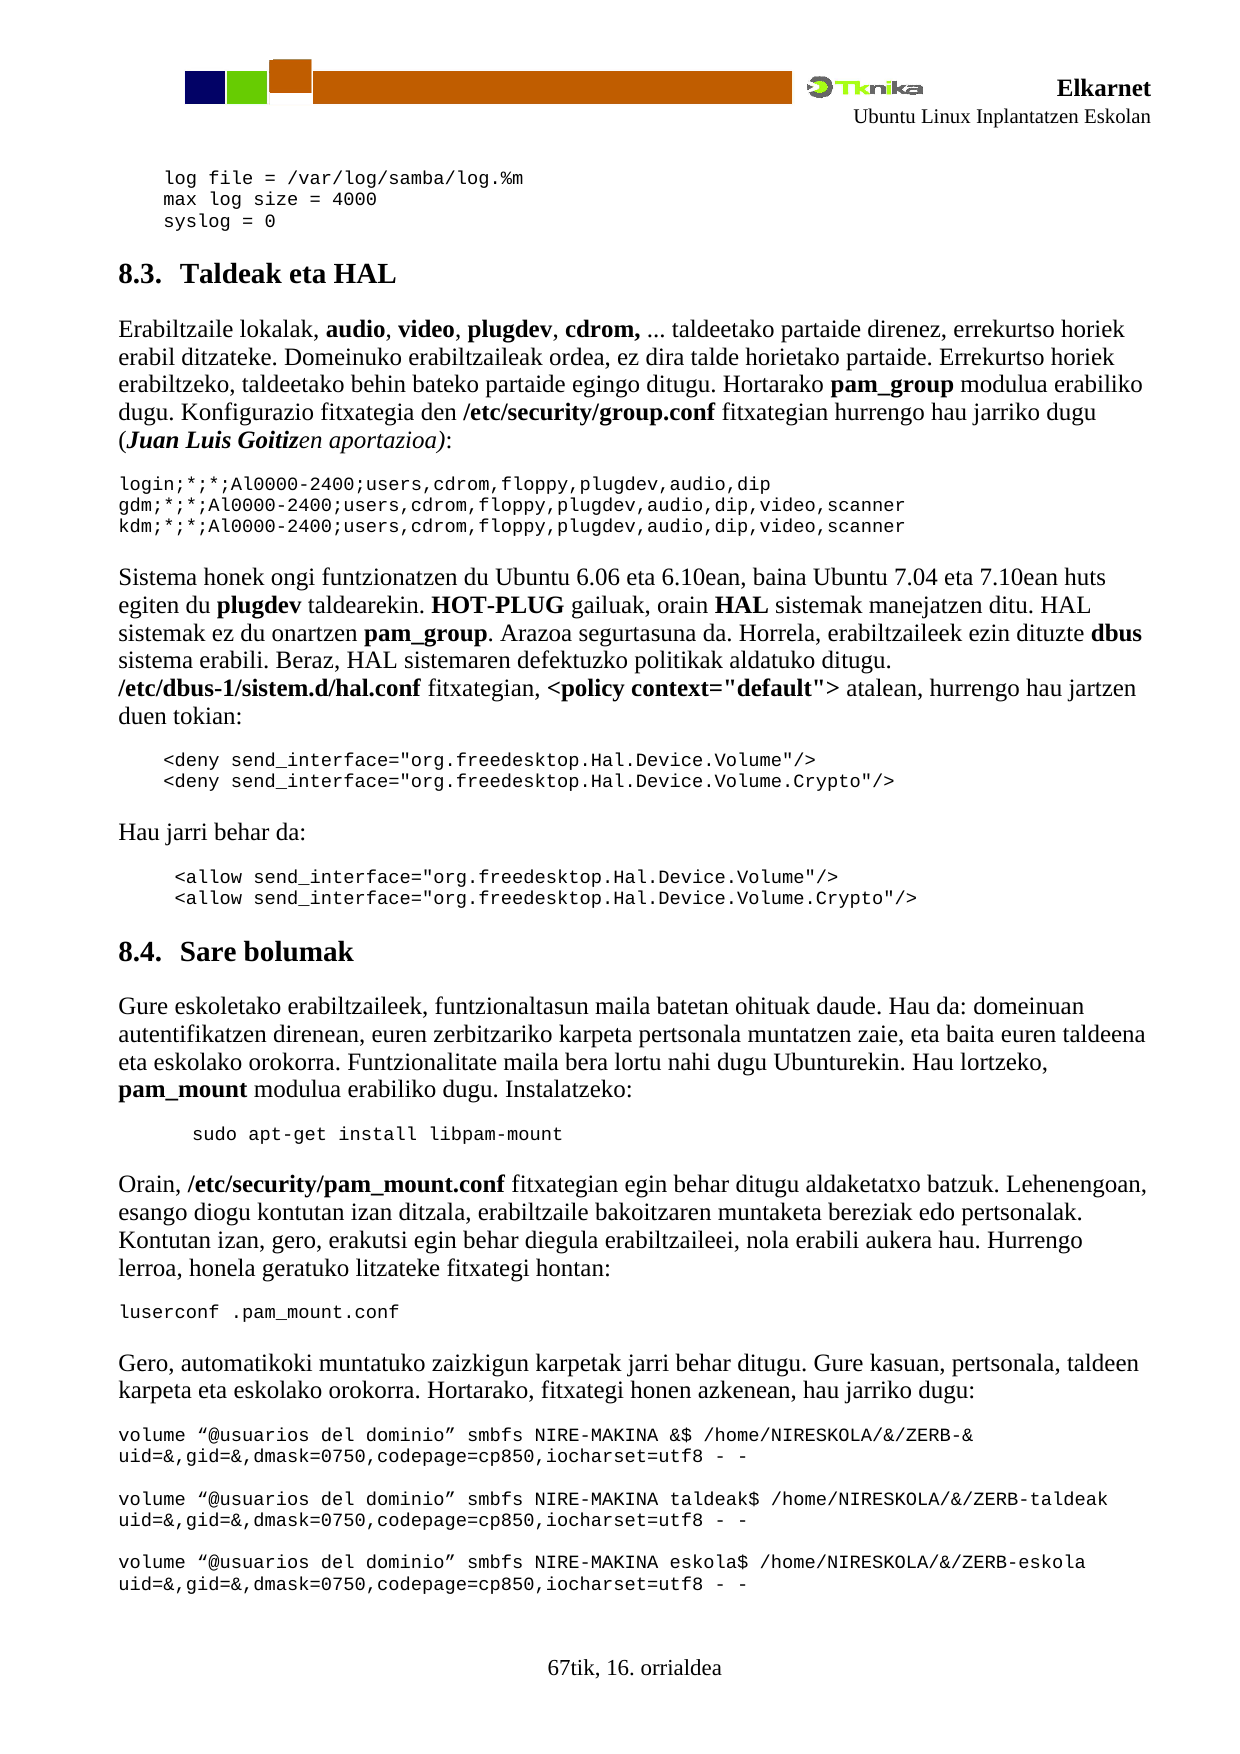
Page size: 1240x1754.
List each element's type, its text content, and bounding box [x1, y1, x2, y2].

text login;*;*;Al0000-2400;users,cdrom,floppy,plugdev,audio,dip gdm;*;*;Al0000-2400;users,cdrom,floppy,plugdev,audio,dip,video,scanner [118, 475, 1151, 517]
text volume “@usuarios del dominio” smbfs NIRE-MAKINA &$ /home/NIRESKOLA/&/ZERB-& uid=&,gid=&,dmask=0750,codepage=cp850,iocharset=utf8 - - [118, 1426, 1151, 1468]
text sudo apt-get install libpam-mount [118, 1124, 1151, 1146]
text <deny send_interface="org.freedesktop.Hal.Device.Volume.Crypto"/> [118, 772, 1151, 793]
text Erabiltzaile lokalak, audio, video, plugdev, cdrom, ... taldeetako partaide direnez, errekurtso horiek erabil ditzateke. Domeinuko erabiltzaileak ordea, ez dira talde horietako partaide. Errekurtso horiek erabiltzeko, taldeetako behin bateko partaide egingo ditugu. Hortarako pam_group modulua erabiliko dugu. Konfigurazio fitxategia den /etc/security/group.conf fitxategian hurrengo hau jarriko dugu (Juan Luis Goitizen aportazioa): [118, 315, 1151, 453]
text <allow send_interface="org.freedesktop.Hal.Device.Volume.Crypto"/> [118, 889, 1151, 910]
subtitle Sare bolumak [118, 935, 1151, 967]
text max log size = 4000 [118, 190, 1151, 211]
text volume “@usuarios del dominio” smbfs NIRE-MAKINA eskola$ /home/NIRESKOLA/&/ZERB-eskola uid=&,gid=&,dmask=0750,codepage=cp850,iocharset=utf8 - - [118, 1553, 1151, 1596]
text Orain, /etc/security/pam_mount.conf fitxategian egin behar ditugu aldaketatxo batzuk. Lehenengoan, esango diogu kontutan izan ditzala, erabiltzaile bakoitzaren muntaketa bereziak edo pertsonalak. Kontutan izan, gero, erakutsi egin behar diegula erabiltzaileei, nola erabili aukera hau. Hurrengo lerroa, honela geratuko litzateke fitxategi hontan: [118, 1171, 1151, 1281]
text syslog = 0 [118, 211, 1151, 233]
text Gure eskoletako erabiltzaileek, funtzionaltasun maila batetan ohituak daude. Hau da: domeinuan autentifikatzen direnean, euren zerbitzariko karpeta pertsonala muntatzen zaie, eta baita euren taldeena eta eskolako orokorra. Funtzionalitate maila bera lortu nahi dugu Ubunturekin. Hau lortzeko, pam_mount modulua erabiliko dugu. Instalatzeko: [118, 992, 1151, 1103]
text log file = /var/log/samba/log.%m [118, 169, 1151, 190]
text volume “@usuarios del dominio” smbfs NIRE-MAKINA taldeak$ /home/NIRESKOLA/&/ZERB-taldeak uid=&,gid=&,dmask=0750,codepage=cp850,iocharset=utf8 - - [118, 1468, 1151, 1553]
text luserconf .pam_mount.conf [118, 1303, 1151, 1324]
subtitle Taldeak eta HAL [118, 258, 1151, 290]
text Hau jarri behar da: [118, 818, 1151, 846]
text <deny send_interface="org.freedesktop.Hal.Device.Volume"/> [118, 751, 1151, 772]
text kdm;*;*;Al0000-2400;users,cdrom,floppy,plugdev,audio,dip,video,scanner [118, 517, 1151, 538]
text Gero, automatikoki muntatuko zaizkigun karpetak jarri behar ditugu. Gure kasuan, pertsonala, taldeen karpeta eta eskolako orokorra. Hortarako, fitxategi honen azkenean, hau jarriko dugu: [118, 1349, 1151, 1404]
text <allow send_interface="org.freedesktop.Hal.Device.Volume"/> [118, 867, 1151, 889]
text Sistema honek ongi funtzionatzen du Ubuntu 6.06 eta 6.10ean, baina Ubuntu 7.04 eta 7.10ean huts egiten du plugdev taldearekin. HOT-PLUG gailuak, orain HAL sistemak manejatzen ditu. HAL sistemak ez du onartzen pam_group. Arazoa segurtasuna da. Horrela, erabiltzaileek ezin dituzte dbus sistema erabili. Beraz, HAL sistemaren defektuzko politikak aldatuko ditugu. /etc/dbus-1/sistem.d/hal.conf fitxategian, <policy context="default"> atalean, hurrengo hau jartzen duen tokian: [118, 563, 1151, 730]
picture [182, 56, 924, 107]
